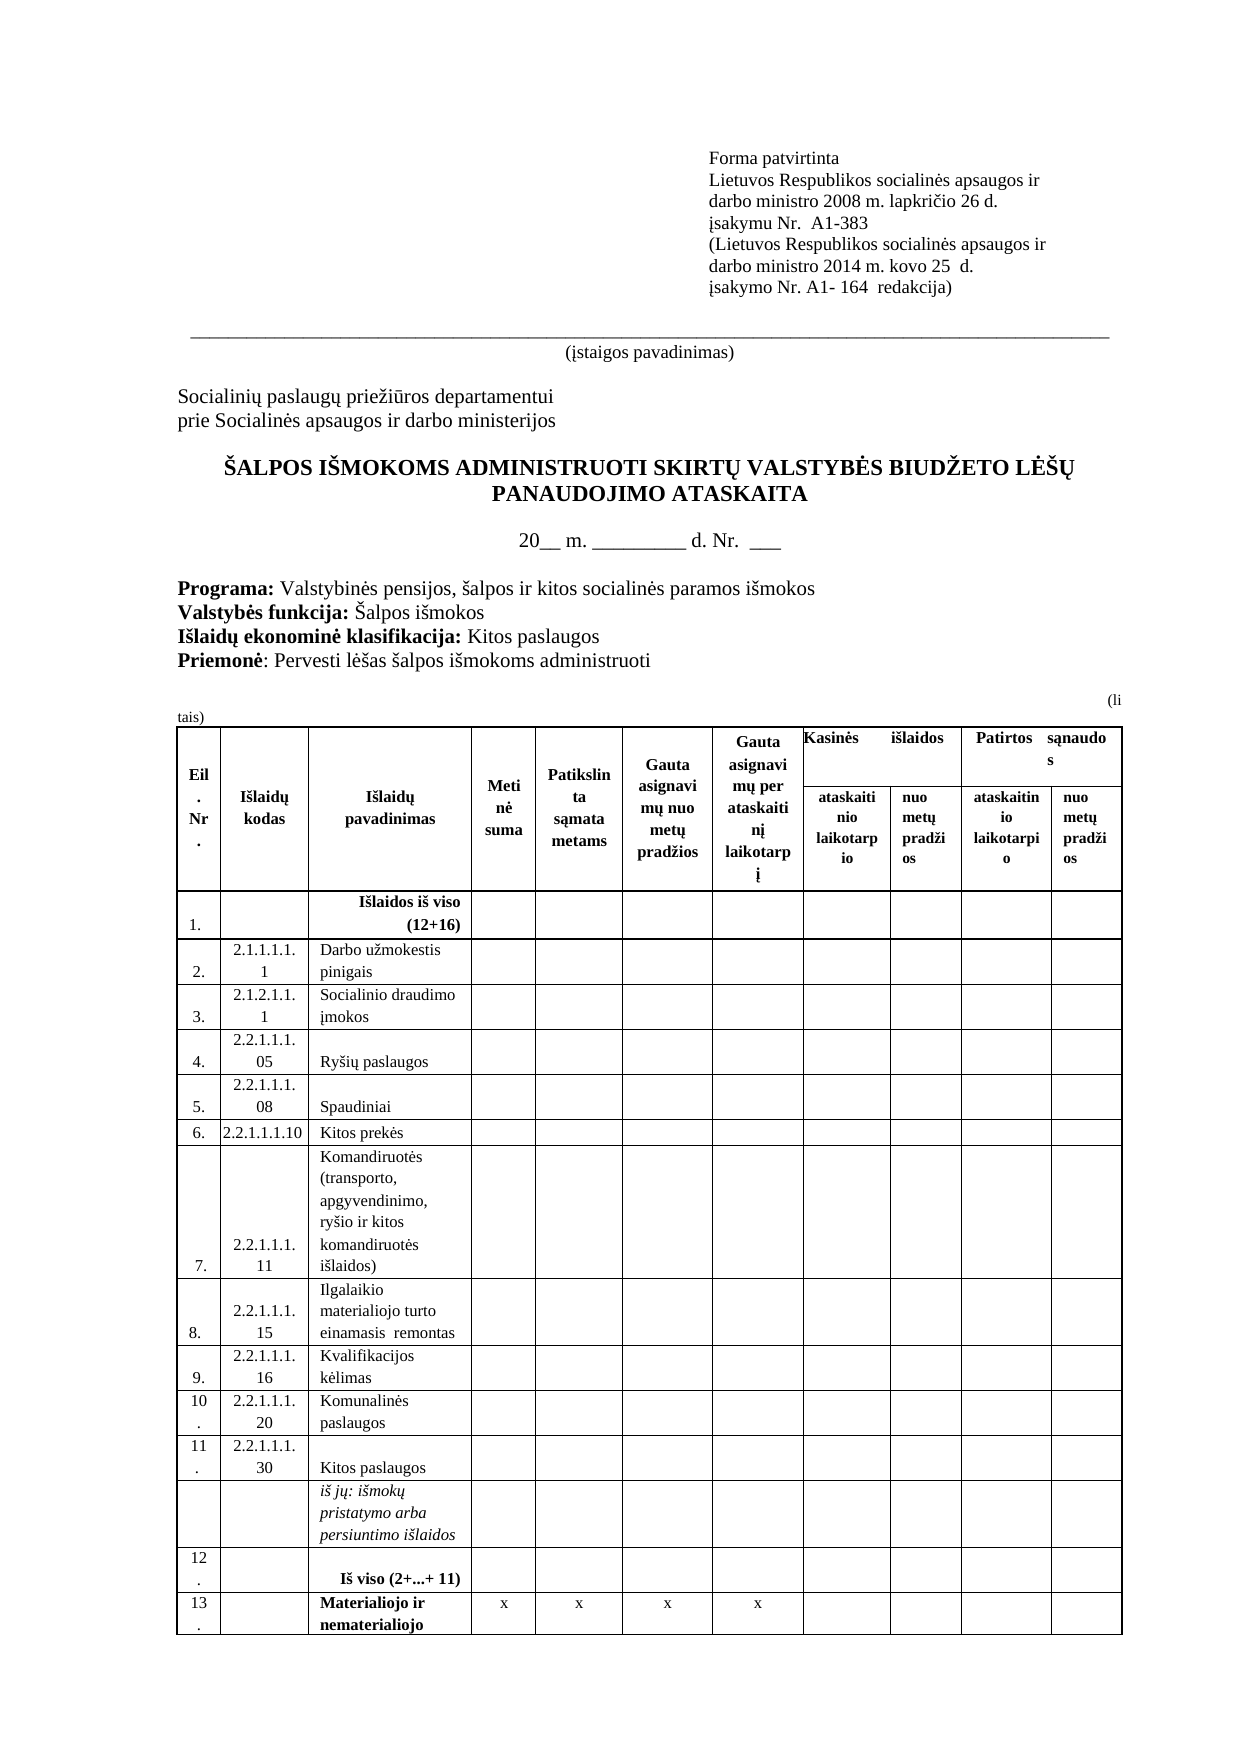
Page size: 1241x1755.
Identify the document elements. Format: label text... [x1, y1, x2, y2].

table_cell 2.1.2.1.1.1 [221, 985, 308, 1029]
table_cell [623, 1075, 712, 1119]
table_cell [804, 940, 890, 984]
table_cell [713, 1436, 803, 1480]
table_cell [623, 1481, 712, 1547]
table_header Patikslinta sąmata metams [536, 728, 622, 890]
text įsakymo Nr. A1- 164 redakcija) [709, 276, 1122, 298]
table_cell [804, 1120, 890, 1145]
table_header išlaidos [891, 728, 961, 786]
table_cell [962, 892, 1051, 938]
table_cell [536, 940, 622, 984]
table_cell [713, 1075, 803, 1119]
table_cell [1052, 1391, 1121, 1435]
table_cell x [623, 1593, 712, 1634]
table_cell [1052, 940, 1121, 984]
table_cell [804, 1146, 890, 1278]
table_header Eil. Nr. [178, 728, 220, 890]
table_cell Kvalifikacijos kėlimas [309, 1346, 471, 1390]
table_cell [536, 1436, 622, 1480]
table_cell [804, 1346, 890, 1390]
text (Lietuvos Respublikos socialinės apsaugos ir [709, 233, 1122, 255]
text Programa: Valstybinės pensijos, šalpos ir kitos socialinės paramos išmokos [177, 576, 1122, 600]
table_cell [713, 892, 803, 938]
table_cell [713, 1120, 803, 1145]
table_cell [472, 1346, 535, 1390]
table_cell Ryšių paslaugos [309, 1030, 471, 1074]
table_cell [713, 1548, 803, 1592]
table_cell 2.2.1.1.1.10 [221, 1120, 308, 1145]
table_cell [1052, 892, 1121, 938]
table_cell [472, 1279, 535, 1345]
table_cell 2.2.1.1.1.20 [221, 1391, 308, 1435]
table_cell [623, 1146, 712, 1278]
text __________________________________________________________________________________________________ [177, 319, 1122, 341]
table_cell x [713, 1593, 803, 1634]
text įsakymu Nr. A1-383 [709, 212, 1122, 233]
table_cell [623, 1548, 712, 1592]
table_header Gauta asignavimų per ataskaitinį laikotarpį [713, 728, 803, 890]
table_cell [623, 940, 712, 984]
table_cell [1052, 1075, 1121, 1119]
table_cell 13. [178, 1593, 220, 1634]
table_cell [891, 1548, 961, 1592]
table_cell [536, 1481, 622, 1547]
table_cell [891, 1146, 961, 1278]
table_cell [472, 1548, 535, 1592]
table_cell [713, 1481, 803, 1547]
text ŠALPOS IŠMOKOMS ADMINISTRUOTI SKIRTŲ VALSTYBĖS BIUDŽETO LĖŠŲ [177, 454, 1122, 480]
text PANAUDOJIMO ATASKAITA [177, 480, 1122, 506]
table_cell x [472, 1593, 535, 1634]
table_cell [804, 985, 890, 1029]
table_cell [713, 1146, 803, 1278]
table_cell [536, 1030, 622, 1074]
table_cell [891, 1120, 961, 1145]
table_cell 5. [178, 1075, 220, 1119]
text Išlaidų ekonominė klasifikacija: Kitos paslaugos [177, 624, 1122, 648]
table_cell Socialinio draudimo įmokos [309, 985, 471, 1029]
table_cell [536, 892, 622, 938]
table_cell [221, 1593, 308, 1634]
table_cell [472, 1391, 535, 1435]
table_cell [804, 1548, 890, 1592]
table_cell Išlaidos iš viso (12+16) [309, 892, 471, 938]
table_cell [1052, 1548, 1121, 1592]
table_cell [713, 1030, 803, 1074]
table_cell [623, 1346, 712, 1390]
table_cell [962, 1481, 1051, 1547]
table_cell [891, 1481, 961, 1547]
table_cell ataskaitinio laikotarpio [804, 787, 890, 890]
text 20__ m. _________ d. Nr. ___ [177, 528, 1122, 552]
table_cell [472, 1030, 535, 1074]
table_header Kasinės [804, 728, 891, 786]
text Lietuvos Respublikos socialinės apsaugos ir [709, 168, 1122, 190]
table_cell [536, 1548, 622, 1592]
table_cell [713, 940, 803, 984]
table_cell [623, 892, 712, 938]
table_cell Iš viso (2+...+ 11) [309, 1548, 471, 1592]
table_cell 9. [178, 1346, 220, 1390]
table_cell Darbo užmokestis pinigais [309, 940, 471, 984]
table_cell [1052, 1030, 1121, 1074]
text darbo ministro 2008 m. lapkričio 26 d. [709, 190, 1122, 212]
table_cell [1052, 1146, 1121, 1278]
table_cell [221, 1481, 308, 1547]
table_cell 2.2.1.1.1.15 [221, 1279, 308, 1345]
table_cell [962, 1548, 1051, 1592]
table_cell [623, 985, 712, 1029]
table_cell Komunalinės paslaugos [309, 1391, 471, 1435]
table_cell [221, 892, 308, 938]
table_cell [804, 1436, 890, 1480]
table_cell [962, 1391, 1051, 1435]
table_cell x [536, 1593, 622, 1634]
table_cell [891, 1391, 961, 1435]
table_cell Kitos paslaugos [309, 1436, 471, 1480]
text (įstaigos pavadinimas) [177, 341, 1122, 362]
table_cell [804, 1593, 890, 1634]
text Valstybės funkcija: Šalpos išmokos [177, 600, 1122, 624]
table_cell [804, 1030, 890, 1074]
table_cell [623, 1391, 712, 1435]
table_cell [891, 1436, 961, 1480]
table_header Gauta asignavimų nuo metų pradžios [623, 728, 712, 890]
table_cell 12. [178, 1548, 220, 1592]
table_cell 2. [178, 940, 220, 984]
table_cell [962, 940, 1051, 984]
table_cell [472, 1436, 535, 1480]
table_cell [623, 1120, 712, 1145]
table_cell [962, 1120, 1051, 1145]
table_cell [1052, 1279, 1121, 1345]
table_cell [623, 1279, 712, 1345]
table_cell [713, 1346, 803, 1390]
table_cell 2.2.1.1.1.11 [221, 1146, 308, 1278]
table_cell ataskaitinio laikotarpio [962, 787, 1051, 890]
table_cell [1052, 1481, 1121, 1547]
table_cell [962, 1593, 1051, 1634]
table_cell 1. [178, 892, 220, 938]
table_cell [536, 985, 622, 1029]
table_cell 2.2.1.1.1.05 [221, 1030, 308, 1074]
table_header Metinė suma [472, 728, 535, 890]
table_cell [536, 1346, 622, 1390]
table_cell [804, 1075, 890, 1119]
table_cell [804, 1481, 890, 1547]
table_cell [804, 892, 890, 938]
table_cell [891, 1075, 961, 1119]
table_cell [962, 1146, 1051, 1278]
table_cell [962, 1030, 1051, 1074]
table_cell [891, 985, 961, 1029]
table_cell iš jų: išmokų pristatymo arba persiuntimo išlaidos [309, 1481, 471, 1547]
table_cell 11. [178, 1436, 220, 1480]
table_cell 2.1.1.1.1.1 [221, 940, 308, 984]
table_cell [536, 1146, 622, 1278]
text darbo ministro 2014 m. kovo 25 d. [709, 255, 1122, 276]
text Forma patvirtinta [709, 147, 1122, 168]
table_cell [713, 985, 803, 1029]
table_cell [962, 985, 1051, 1029]
table_cell 3. [178, 985, 220, 1029]
table_cell [891, 1593, 961, 1634]
table_cell [472, 892, 535, 938]
table_cell nuo metų pradžios [1052, 787, 1121, 890]
table_cell [804, 1391, 890, 1435]
table_cell [713, 1391, 803, 1435]
table_cell [472, 1481, 535, 1547]
table_cell 6. [178, 1120, 220, 1145]
table_cell [536, 1120, 622, 1145]
table_cell [1052, 1120, 1121, 1145]
table_cell 10. [178, 1391, 220, 1435]
table_header Patirtos [962, 728, 1036, 786]
table_cell [1052, 1593, 1121, 1634]
table_cell [1052, 985, 1121, 1029]
table_cell 2.2.1.1.1.08 [221, 1075, 308, 1119]
table_cell [804, 1279, 890, 1345]
table_header Išlaidų pavadinimas [309, 728, 471, 890]
table_cell [536, 1391, 622, 1435]
table_cell [962, 1279, 1051, 1345]
table_cell 4. [178, 1030, 220, 1074]
table_cell Ilgalaikio materialiojo turto einamasis remontas [309, 1279, 471, 1345]
table_cell Materialiojo ir nematerialiojo [309, 1593, 471, 1634]
table_cell 8. [178, 1279, 220, 1345]
table_cell [891, 1346, 961, 1390]
table_cell [178, 1481, 220, 1547]
table_cell [1052, 1346, 1121, 1390]
table_cell [472, 1146, 535, 1278]
text prie Socialinės apsaugos ir darbo ministerijos [177, 408, 1122, 432]
table_cell [891, 940, 961, 984]
table_cell [472, 1075, 535, 1119]
text Socialinių paslaugų priežiūros departamentui [177, 384, 1122, 408]
table_cell [891, 1030, 961, 1074]
table_cell [472, 1120, 535, 1145]
table_cell [962, 1346, 1051, 1390]
table_cell Spaudiniai [309, 1075, 471, 1119]
table_cell nuo metų pradžios [891, 787, 961, 890]
text Priemonė: Pervesti lėšas šalpos išmokoms administruoti [177, 648, 1122, 672]
table_cell [472, 940, 535, 984]
table_cell [536, 1279, 622, 1345]
table_cell 2.2.1.1.1.30 [221, 1436, 308, 1480]
table_cell [221, 1548, 308, 1592]
table_cell [536, 1075, 622, 1119]
table_cell 2.2.1.1.1.16 [221, 1346, 308, 1390]
table_cell [962, 1075, 1051, 1119]
table_cell [1052, 1436, 1121, 1480]
table_cell 7. [178, 1146, 220, 1278]
table_cell Kitos prekės [309, 1120, 471, 1145]
table_cell [891, 892, 961, 938]
table_cell [623, 1030, 712, 1074]
table_header sąnaudos [1036, 728, 1121, 786]
table_cell [472, 985, 535, 1029]
text (litais) [177, 690, 1122, 726]
table_cell [623, 1436, 712, 1480]
table_cell [962, 1436, 1051, 1480]
table_cell Komandiruotės (transporto, apgyvendinimo, ryšio ir kitos komandiruotės išlaidos) [309, 1146, 471, 1278]
table_cell [891, 1279, 961, 1345]
table_header Išlaidų kodas [221, 728, 308, 890]
table_cell [713, 1279, 803, 1345]
